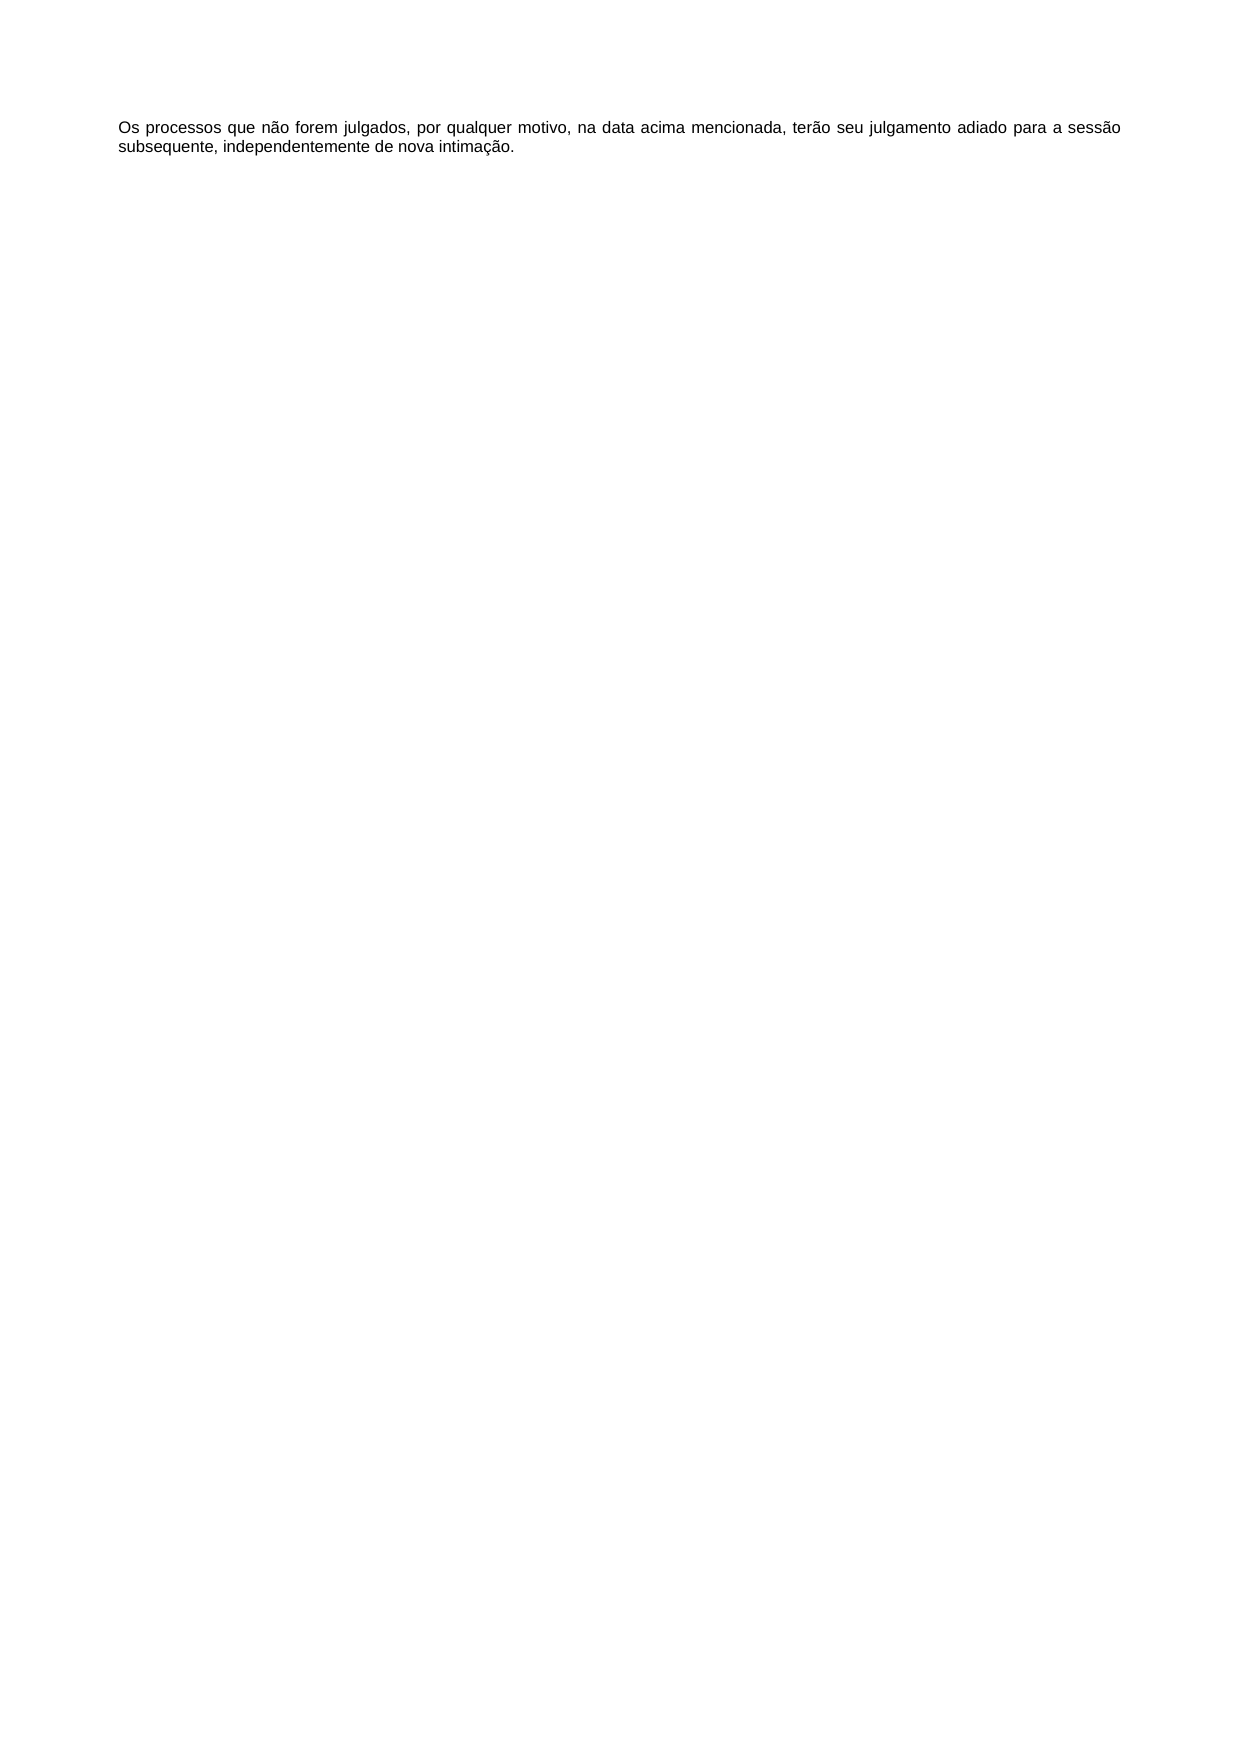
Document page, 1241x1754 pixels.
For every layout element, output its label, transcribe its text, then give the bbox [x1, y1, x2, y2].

text Os processos que não forem julgados, por qualquer motivo, na data acima mencionada, terão seu julgamento adiado para a sessão subsequente, independentemente de nova intimação. [118, 118, 1122, 156]
